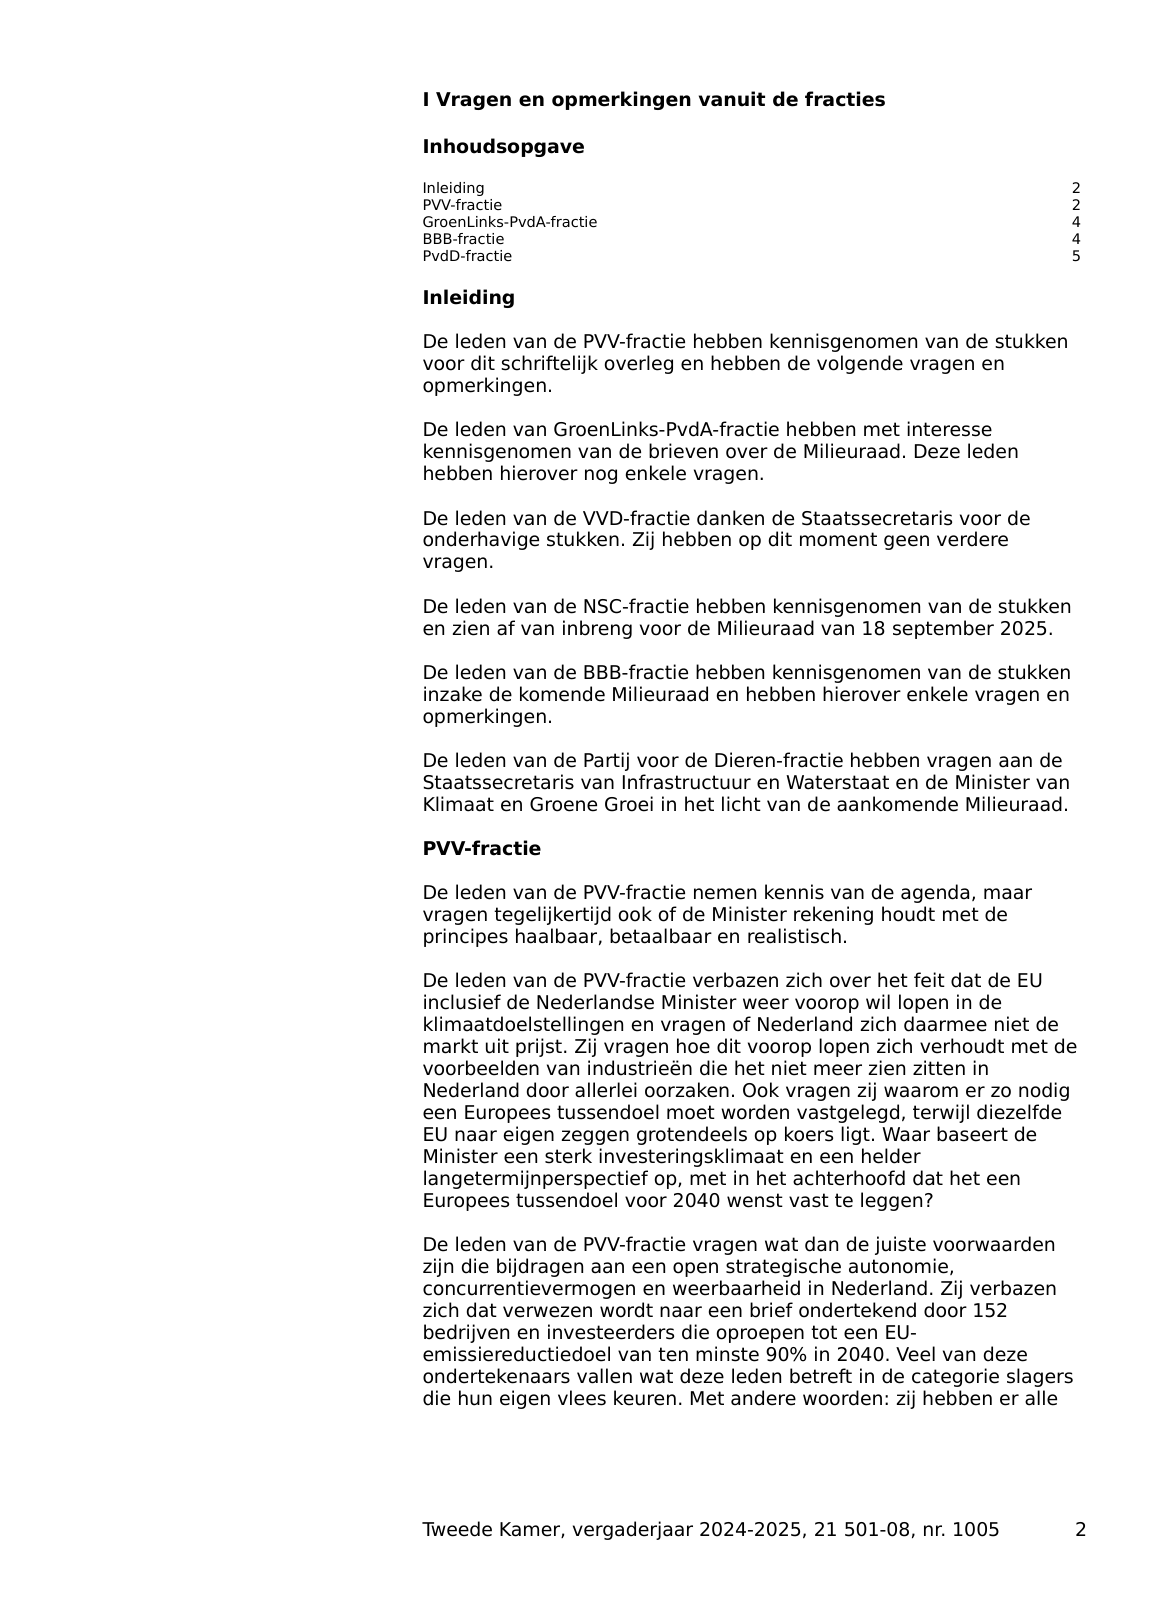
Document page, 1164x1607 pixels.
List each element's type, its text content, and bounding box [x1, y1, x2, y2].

text De leden van de PVV-fractie vragen wat dan de juiste voorwaarden zijn die bijdragen aan een open strategische autonomie, concurrentievermogen en weerbaarheid in Nederland. Zij verbazen zich dat verwezen wordt naar een brief ondertekend door 152 bedrijven en investeerders die oproepen tot een EU-emissiereductiedoel van ten minste 90% in 2040. Veel van deze ondertekenaars vallen wat deze leden betreft in de categorie slagers die hun eigen vlees keuren. Met andere woorden: zij hebben er alle [422, 1234, 1087, 1410]
table_header 2 [1013, 180, 1087, 197]
table_cell 5 [1013, 248, 1087, 265]
table_cell 2 [1013, 197, 1087, 214]
subtitle PVV-fractie [422, 838, 1087, 860]
subtitle Inleiding [422, 287, 1087, 309]
subtitle I Vragen en opmerkingen vanuit de fracties [422, 89, 1087, 111]
table_cell 4 [1013, 214, 1087, 231]
table_cell PVV-fractie [422, 197, 1013, 214]
text De leden van de PVV-fractie nemen kennis van de agenda, maar vragen tegelijkertijd ook of de Minister rekening houdt met de principes haalbaar, betaalbaar en realistisch. [422, 882, 1087, 948]
table_cell GroenLinks-PvdA-fractie [422, 214, 1013, 231]
text De leden van GroenLinks-PvdA-fractie hebben met interesse kennisgenomen van de brieven over de Milieuraad. Deze leden hebben hierover nog enkele vragen. [422, 419, 1087, 485]
text De leden van de Partij voor de Dieren-fractie hebben vragen aan de Staatssecretaris van Infrastructuur en Waterstaat en de Minister van Klimaat en Groene Groei in het licht van de aankomende Milieuraad. [422, 750, 1087, 816]
table_cell BBB-fractie [422, 231, 1013, 248]
table_cell 4 [1013, 231, 1087, 248]
text De leden van de PVV-fractie hebben kennisgenomen van de stukken voor dit schriftelijk overleg en hebben de volgende vragen en opmerkingen. [422, 331, 1087, 397]
subtitle Inhoudsopgave [422, 136, 1087, 158]
table_header Inleiding [422, 180, 1013, 197]
text De leden van de VVD-fractie danken de Staatssecretaris voor de onderhavige stukken. Zij hebben op dit moment geen verdere vragen. [422, 507, 1087, 573]
text De leden van de BBB-fractie hebben kennisgenomen van de stukken inzake de komende Milieuraad en hebben hierover enkele vragen en opmerkingen. [422, 662, 1087, 728]
text De leden van de PVV-fractie verbazen zich over het feit dat de EU inclusief de Nederlandse Minister weer voorop wil lopen in de klimaatdoelstellingen en vragen of Nederland zich daarmee niet de markt uit prijst. Zij vragen hoe dit voorop lopen zich verhoudt met de voorbeelden van industrieën die het niet meer zien zitten in Nederland door allerlei oorzaken. Ook vragen zij waarom er zo nodig een Europees tussendoel moet worden vastgelegd, terwijl diezelfde EU naar eigen zeggen grotendeels op koers ligt. Waar baseert de Minister een sterk investeringsklimaat en een helder langetermijnperspectief op, met in het achterhoofd dat het een Europees tussendoel voor 2040 wenst vast te leggen? [422, 970, 1087, 1212]
text De leden van de NSC-fractie hebben kennisgenomen van de stukken en zien af van inbreng voor de Milieuraad van 18 september 2025. [422, 596, 1087, 639]
table_cell PvdD-fractie [422, 248, 1013, 265]
